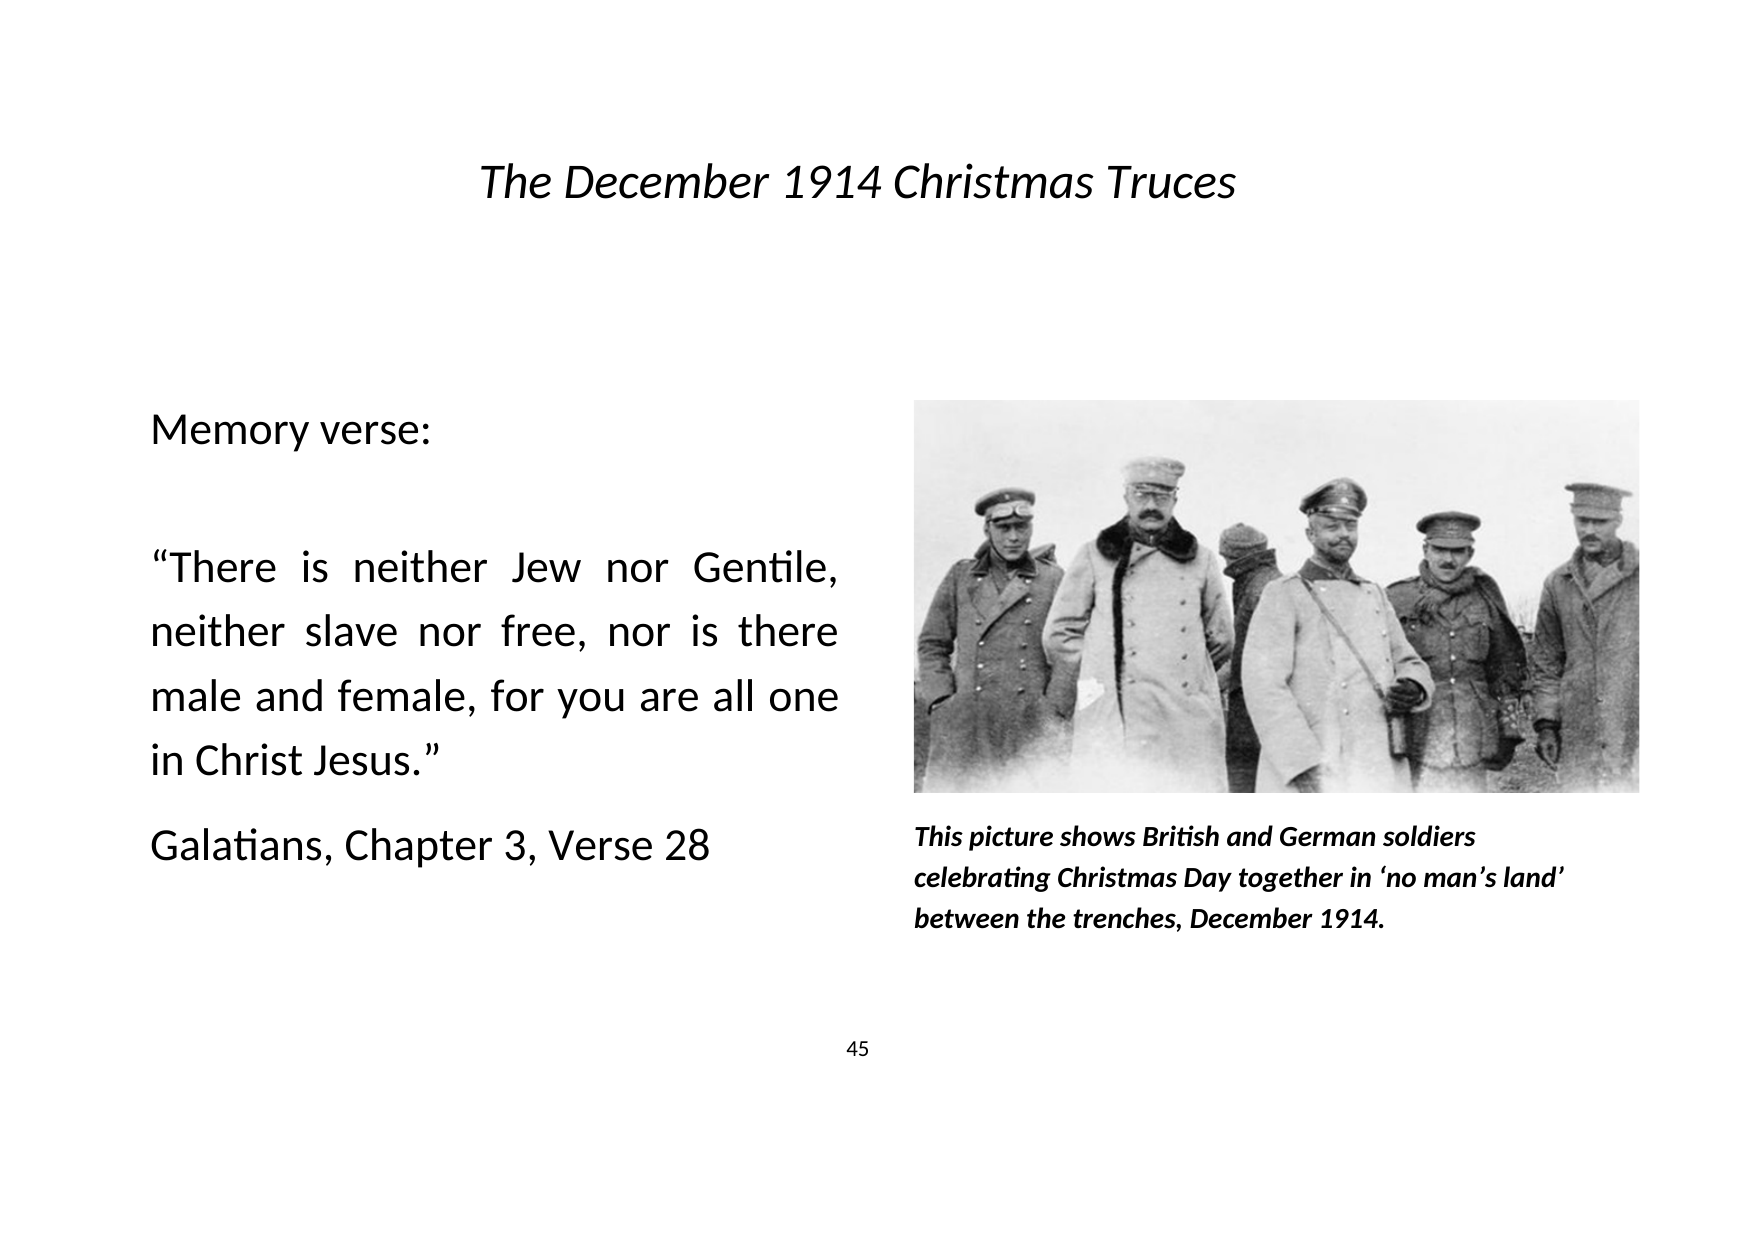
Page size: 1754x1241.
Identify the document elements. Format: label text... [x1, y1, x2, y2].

text This picture shows British and German soldiers celebrating Christmas Day together in ‘no man’s land’ between the trenches, December 1914. [914, 818, 1604, 936]
text Memory verse: [150, 400, 840, 456]
text The December 1914 Christmas Truces [150, 150, 1565, 211]
text Galatians, Chapter 3, Verse 28 [150, 816, 840, 872]
text “There is neither Jew nor Gentile, neither slave nor free, nor is there male and female, for you are all one in Christ Jesus.” [150, 538, 840, 787]
